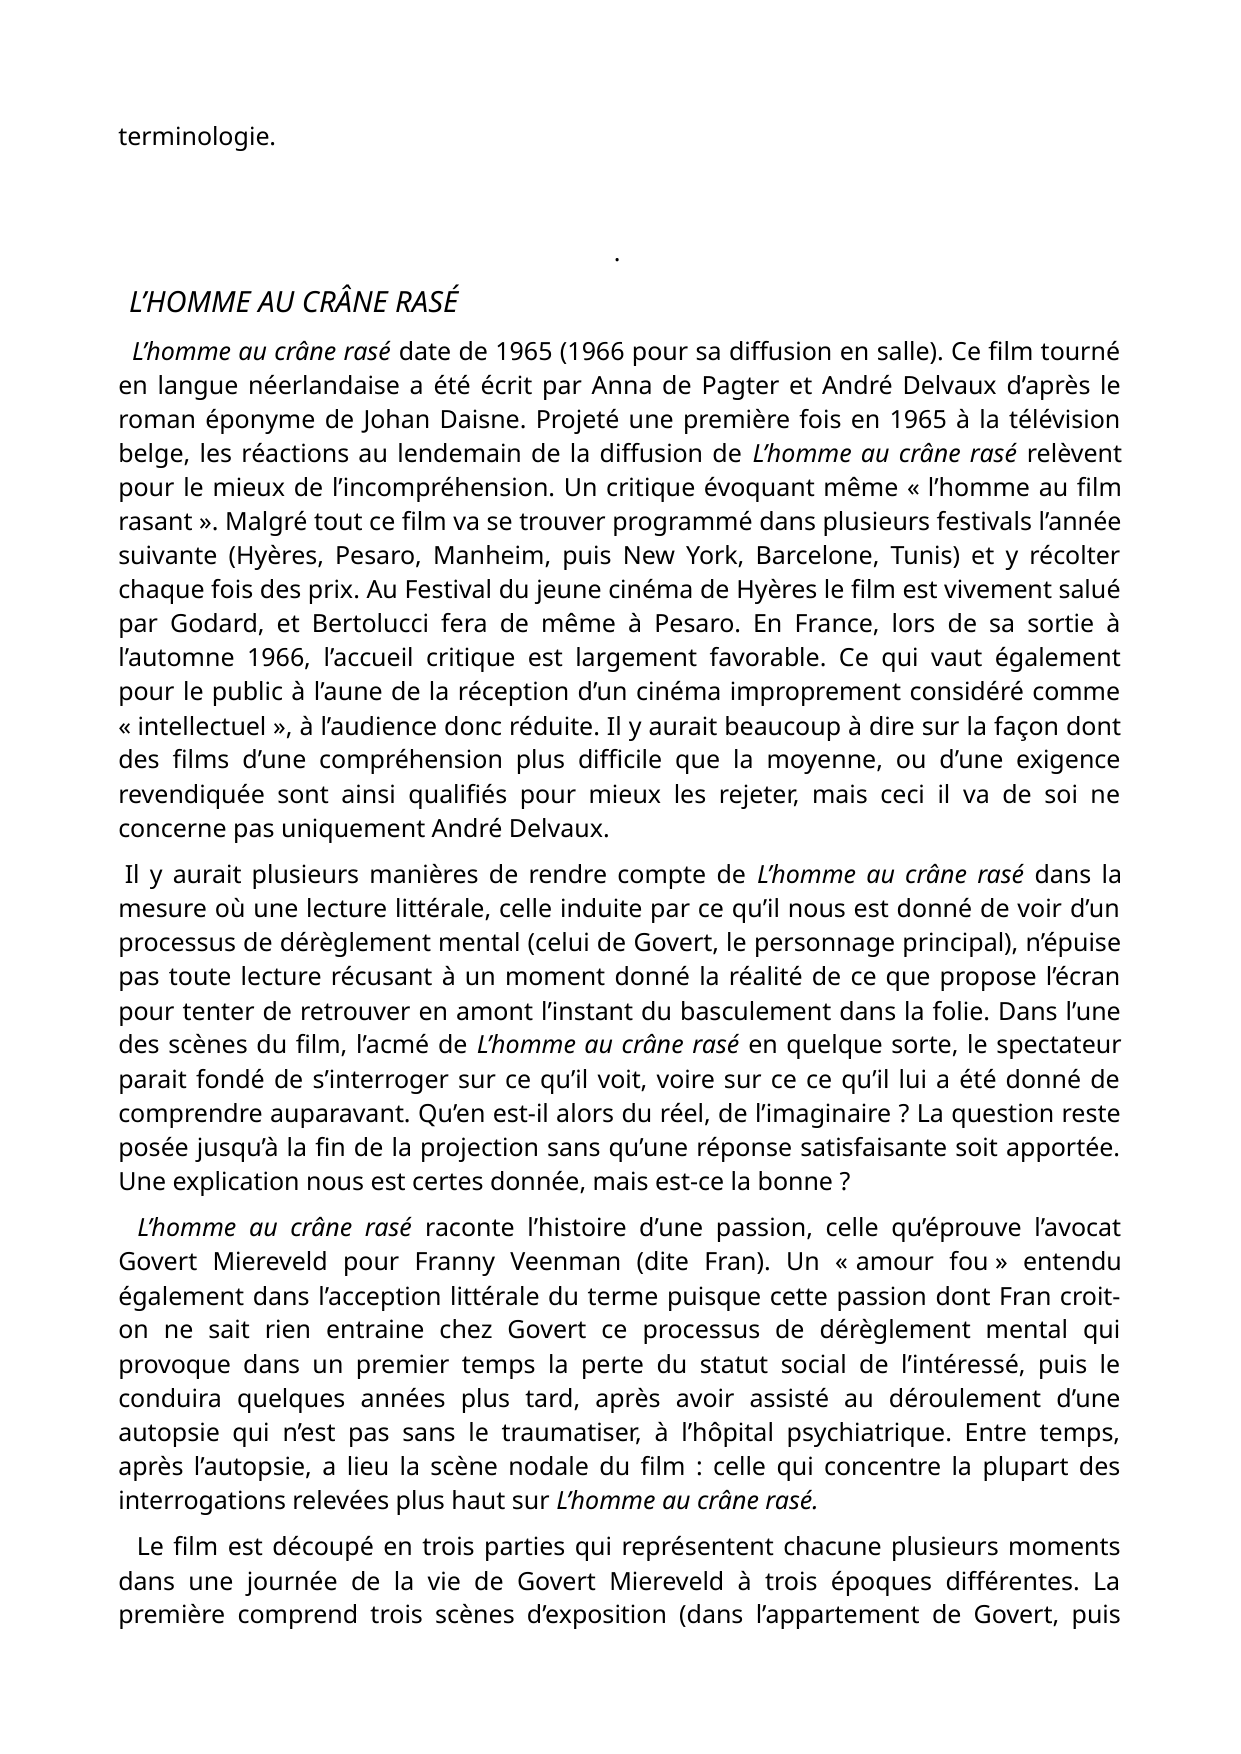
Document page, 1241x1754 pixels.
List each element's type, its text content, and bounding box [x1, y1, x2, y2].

text terminologie. [118, 118, 1122, 152]
text L’homme au crâne rasé raconte l’histoire d’une passion, celle qu’éprouve l’avocat Govert Miereveld pour Franny Veenman (dite Fran). Un « amour fou » entendu également dans l’acception littérale du terme puisque cette passion dont Fran croit-on ne sait rien entraine chez Govert ce processus de dérèglement mental qui provoque dans un premier temps la perte du statut social de l’intéressé, puis le conduira quelques années plus tard, après avoir assisté au déroulement d’une autopsie qui n’est pas sans le traumatiser, à l’hôpital psychiatrique. Entre temps, après l’autopsie, a lieu la scène nodale du film : celle qui concentre la plupart des interrogations relevées plus haut sur L’homme au crâne rasé. [118, 1210, 1122, 1517]
text L’homme au crâne rasé date de 1965 (1966 pour sa diffusion en salle). Ce film tourné en langue néerlandaise a été écrit par Anna de Pagter et André Delvaux d’après le roman éponyme de Johan Daisne. Projeté une première fois en 1965 à la télévision belge, les réactions au lendemain de la diffusion de L’homme au crâne rasé relèvent pour le mieux de l’incompréhension. Un critique évoquant même « l’homme au film rasant ». Malgré tout ce film va se trouver programmé dans plusieurs festivals l’année suivante (Hyères, Pesaro, Manheim, puis New York, Barcelone, Tunis) et y récolter chaque fois des prix. Au Festival du jeune cinéma de Hyères le film est vivement salué par Godard, et Bertolucci fera de même à Pesaro. En France, lors de sa sortie à l’automne 1966, l’accueil critique est largement favorable. Ce qui vaut également pour le public à l’aune de la réception d’un cinéma improprement considéré comme « intellectuel », à l’audience donc réduite. Il y aurait beaucoup à dire sur la façon dont des films d’une compréhension plus difficile que la moyenne, ou d’une exigence revendiquée sont ainsi qualifiés pour mieux les rejeter, mais ceci il va de soi ne concerne pas uniquement André Delvaux. [118, 333, 1122, 844]
text . [118, 235, 1122, 269]
text L’HOMME AU CRÂNE RASÉ [118, 281, 1122, 321]
text Le film est découpé en trois parties qui représentent chacune plusieurs moments dans une journée de la vie de Govert Miereveld à trois époques différentes. La première comprend trois scènes d’exposition (dans l’appartement de Govert, puis [118, 1529, 1122, 1631]
text Il y aurait plusieurs manières de rendre compte de L’homme au crâne rasé dans la mesure où une lecture littérale, celle induite par ce qu’il nous est donné de voir d’un processus de dérèglement mental (celui de Govert, le personnage principal), n’épuise pas toute lecture récusant à un moment donné la réalité de ce que propose l’écran pour tenter de retrouver en amont l’instant du basculement dans la folie. Dans l’une des scènes du film, l’acmé de L’homme au crâne rasé en quelque sorte, le spectateur parait fondé de s’interroger sur ce qu’il voit, voire sur ce ce qu’il lui a été donné de comprendre auparavant. Qu’en est-il alors du réel, de l’imaginaire ? La question reste posée jusqu’à la fin de la projection sans qu’une réponse satisfaisante soit apportée. Une explication nous est certes donnée, mais est-ce la bonne ? [118, 857, 1122, 1197]
